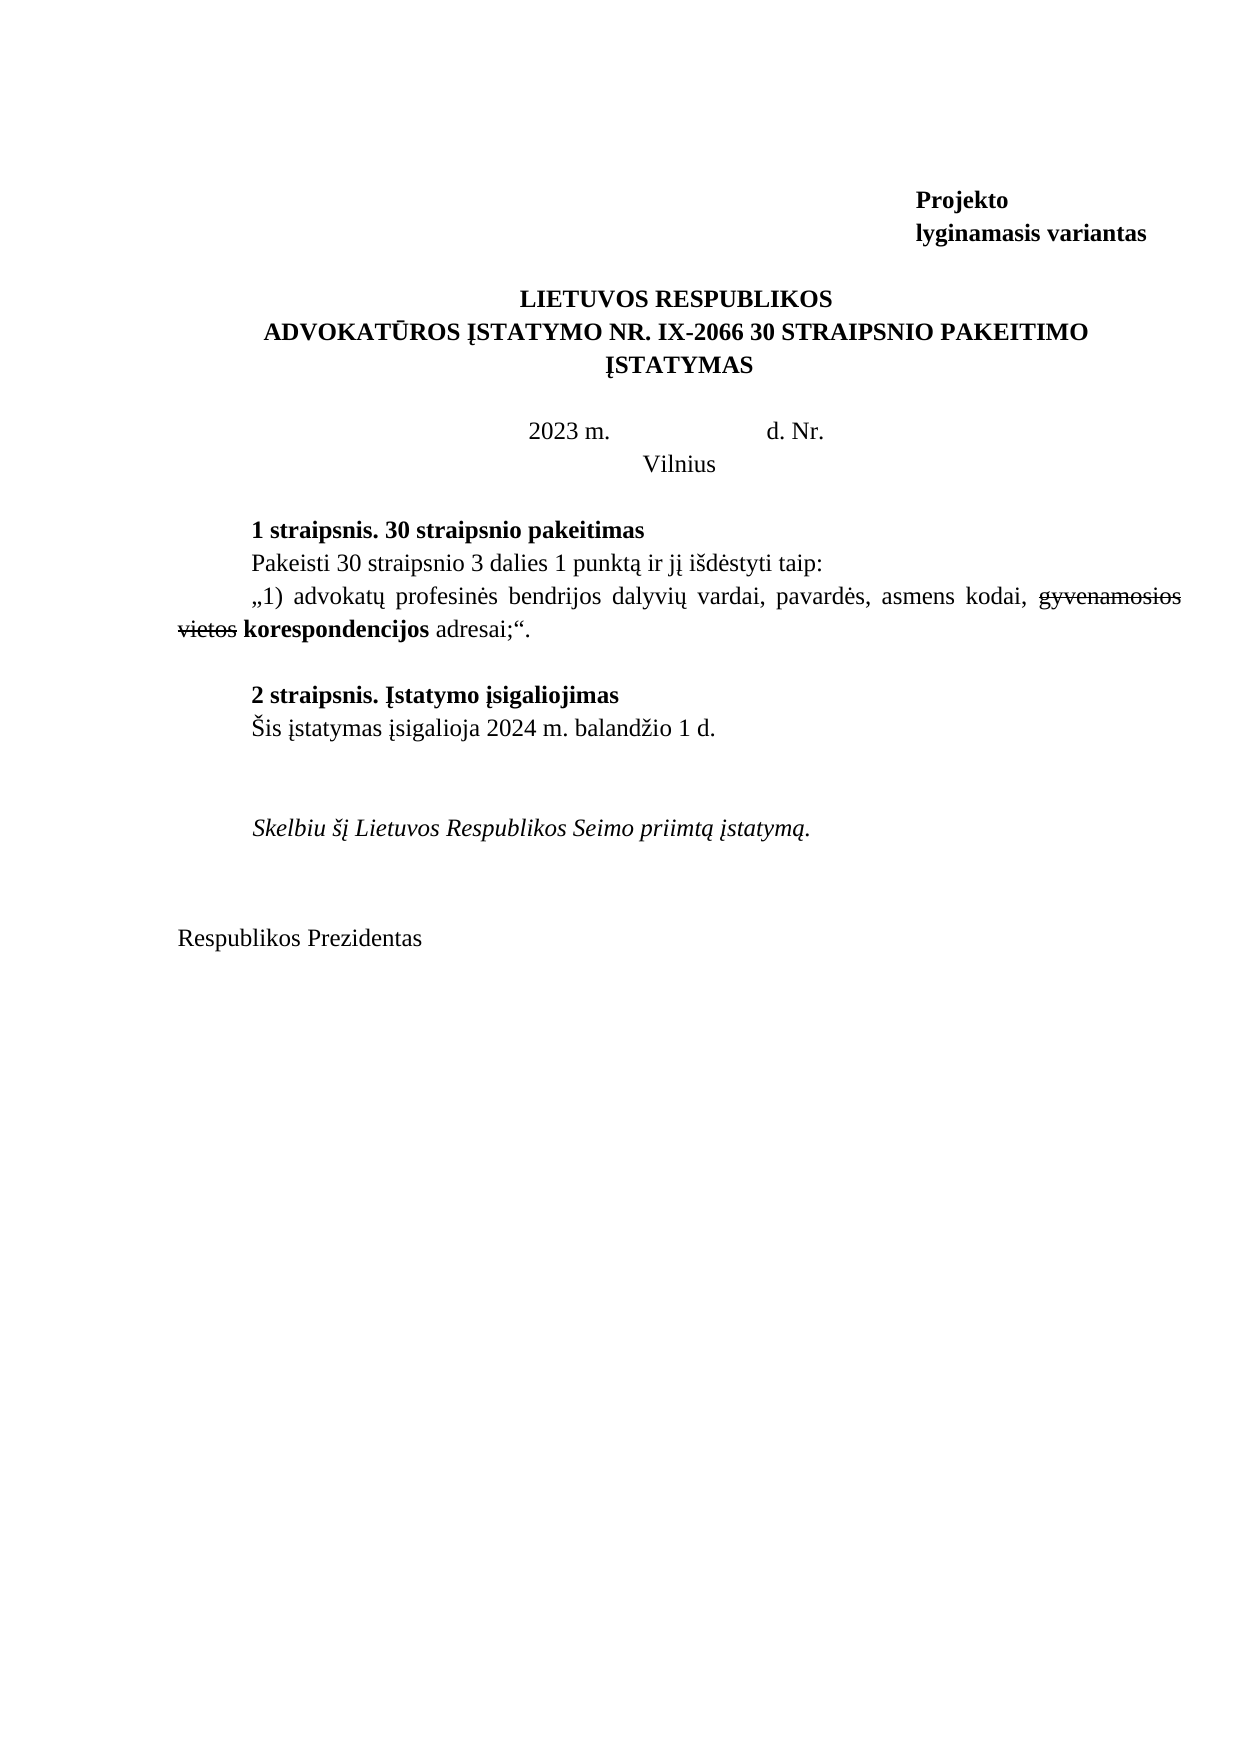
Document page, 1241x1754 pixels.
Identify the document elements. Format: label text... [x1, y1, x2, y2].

text ADVOKATŪROS ĮSTATYMO NR. IX-2066 30 STRAIPSNIO PAKEITIMO [177, 317, 1181, 346]
text 2023 m. d. Nr. [177, 416, 1181, 445]
text LIETUVOS RESPUBLIKOS [177, 284, 1181, 313]
text Respublikos Prezidentas [177, 923, 1181, 951]
text 2 straipsnis. Įstatymo įsigaliojimas [177, 681, 1181, 709]
text „1) advokatų profesinės bendrijos dalyvių vardai, pavardės, asmens kodai, gyvenamosios vietos korespondencijos adresai;“. [177, 581, 1181, 643]
text lyginamasis variantas [916, 218, 1181, 247]
text Projekto [916, 185, 1181, 214]
text 1 straipsnis. 30 straipsnio pakeitimas [177, 515, 1181, 544]
text Skelbiu šį Lietuvos Respublikos Seimo priimtą įstatymą. [177, 813, 1181, 841]
text Vilnius [177, 449, 1181, 478]
text ĮSTATYMAS [177, 350, 1181, 379]
text Šis įstatymas įsigalioja 2024 m. balandžio 1 d. [251, 713, 1181, 742]
text Pakeisti 30 straipsnio 3 dalies 1 punktą ir jį išdėstyti taip: [251, 548, 1181, 577]
